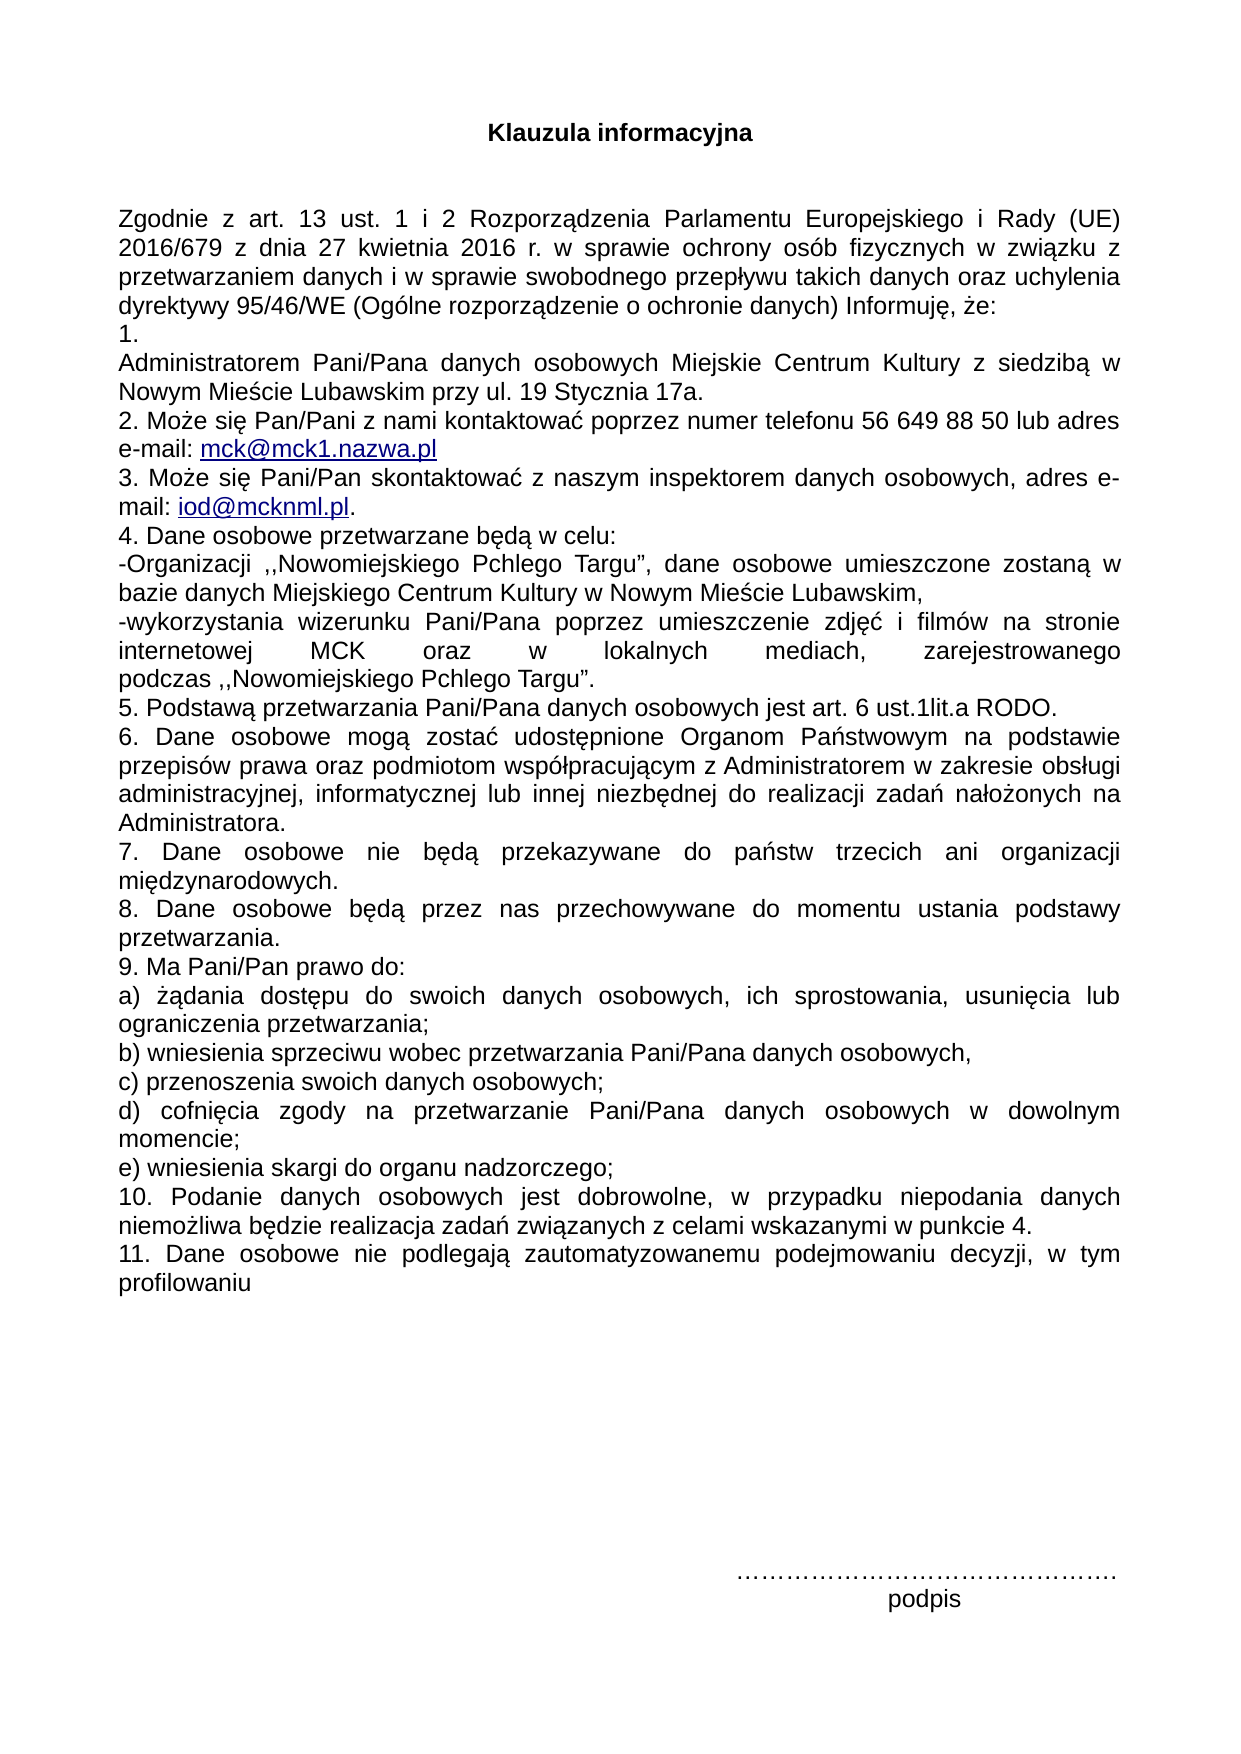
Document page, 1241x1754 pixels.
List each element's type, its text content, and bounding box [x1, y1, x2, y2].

text 11. Dane osobowe nie podlegają zautomatyzowanemu podejmowaniu decyzji, w tym profilowaniu [118, 1239, 1122, 1297]
text d) cofnięcia zgody na przetwarzanie Pani/Pana danych osobowych w dowolnym momencie; [118, 1096, 1122, 1153]
text 9. Ma Pani/Pan prawo do: [118, 952, 1122, 981]
text Klauzula informacyjna [118, 118, 1122, 147]
text 7. Dane osobowe nie będą przekazywane do państw trzecich ani organizacji międzynarodowych. [118, 837, 1122, 894]
text 3. Może się Pani/Pan skontaktować z naszym inspektorem danych osobowych, adres e-mail: iod@mcknml.pl. [118, 463, 1122, 521]
text 2. Może się Pan/Pani z nami kontaktować poprzez numer telefonu 56 649 88 50 lub adres e-mail: mck@mck1.nazwa.pl [118, 406, 1122, 463]
text -wykorzystania wizerunku Pani/Pana poprzez umieszczenie zdjęć i filmów na stronie internetowej MCK oraz w lokalnych mediach, zarejestrowanego podczas ,,Nowomiejskiego Pchlego Targu”. [118, 607, 1122, 693]
text 6. Dane osobowe mogą zostać udostępnione Organom Państwowym na podstawie przepisów prawa oraz podmiotom współpracującym z Administratorem w zakresie obsługi administracyjnej, informatycznej lub innej niezbędnej do realizacji zadań nałożonych na Administratora. [118, 722, 1122, 837]
text b) wniesienia sprzeciwu wobec przetwarzania Pani/Pana danych osobowych, [118, 1038, 1122, 1067]
text 4. Dane osobowe przetwarzane będą w celu: [118, 521, 1122, 549]
text c) przenoszenia swoich danych osobowych; [118, 1067, 1122, 1096]
text Zgodnie z art. 13 ust. 1 i 2 Rozporządzenia Parlamentu Europejskiego i Rady (UE) 2016/679 z dnia 27 kwietnia 2016 r. w sprawie ochrony osób fizycznych w związku z przetwarzaniem danych i w sprawie swobodnego przepływu takich danych oraz uchylenia dyrektywy 95/46/WE (Ogólne rozporządzenie o ochronie danych) Informuję, że: [118, 204, 1122, 319]
text e) wniesienia skargi do organu nadzorczego; [118, 1153, 1122, 1182]
text a) żądania dostępu do swoich danych osobowych, ich sprostowania, usunięcia lub ograniczenia przetwarzania; [118, 981, 1122, 1038]
text ………………………………………. [118, 1556, 1122, 1584]
text 10. Podanie danych osobowych jest dobrowolne, w przypadku niepodania danych niemożliwa będzie realizacja zadań związanych z celami wskazanymi w punkcie 4. [118, 1182, 1122, 1239]
text 1. [118, 319, 1122, 348]
text -Organizacji ,,Nowomiejskiego Pchlego Targu”, dane osobowe umieszczone zostaną w bazie danych Miejskiego Centrum Kultury w Nowym Mieście Lubawskim, [118, 549, 1122, 607]
text podpis [118, 1584, 1122, 1613]
text 8. Dane osobowe będą przez nas przechowywane do momentu ustania podstawy przetwarzania. [118, 894, 1122, 952]
text Administratorem Pani/Pana danych osobowych Miejskie Centrum Kultury z siedzibą w Nowym Mieście Lubawskim przy ul. 19 Stycznia 17a. [118, 348, 1122, 406]
text 5. Podstawą przetwarzania Pani/Pana danych osobowych jest art. 6 ust.1lit.a RODO. [118, 693, 1122, 722]
